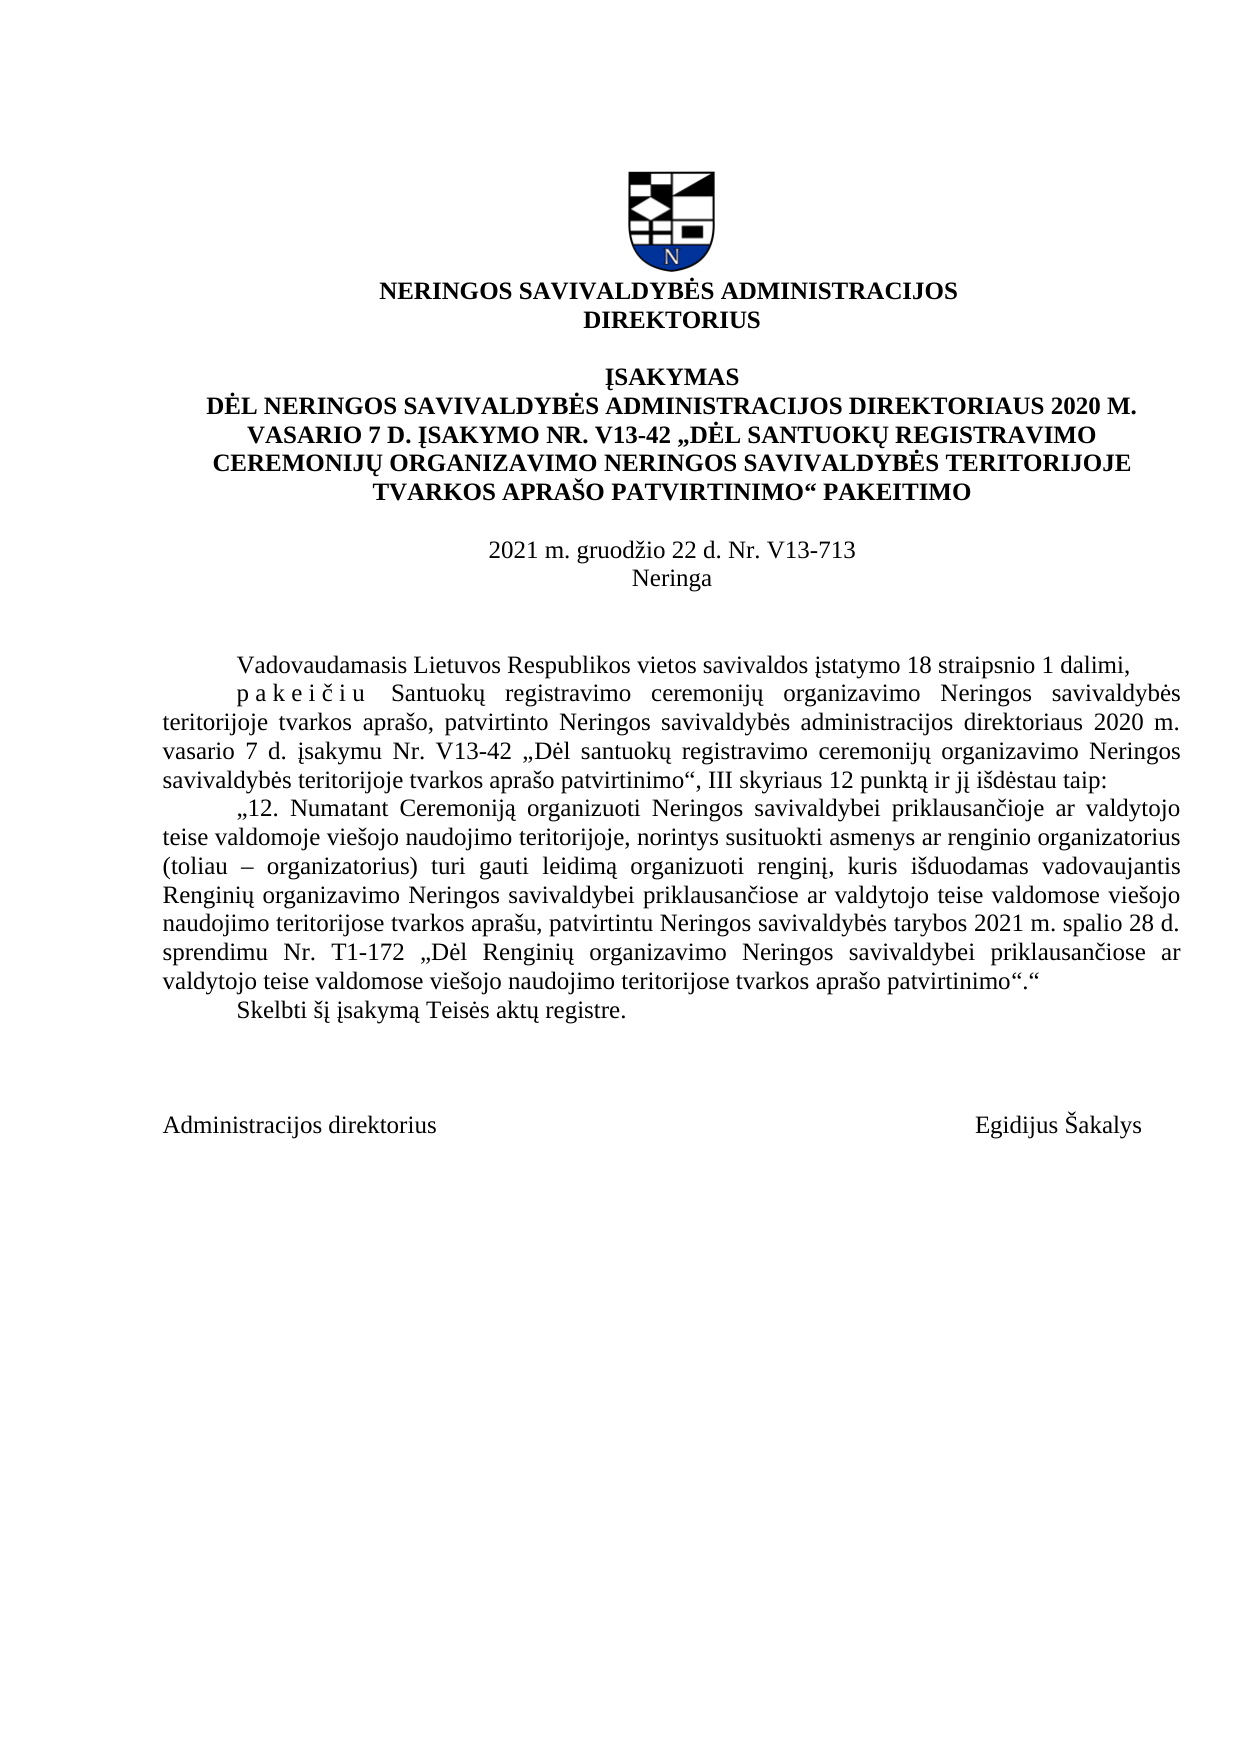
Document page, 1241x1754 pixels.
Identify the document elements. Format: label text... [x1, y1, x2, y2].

text „12. Numatant Ceremoniją organizuoti Neringos savivaldybei priklausančioje ar valdytojo teise valdomoje viešojo naudojimo teritorijoje, norintys susituokti asmenys ar renginio organizatorius (toliau – organizatorius) turi gauti leidimą organizuoti renginį, kuris išduodamas vadovaujantis Renginių organizavimo Neringos savivaldybei priklausančiose ar valdytojo teise valdomose viešojo naudojimo teritorijose tvarkos aprašu, patvirtintu Neringos savivaldybės tarybos 2021 m. spalio 28 d. sprendimu Nr. T1-172 „Dėl Renginių organizavimo Neringos savivaldybei priklausančiose ar valdytojo teise valdomose viešojo naudojimo teritorijose tvarkos aprašo patvirtinimo“.“ [162, 793, 1181, 995]
subtitle ĮSAKYMAS [162, 362, 1181, 391]
text Neringa [162, 563, 1181, 592]
subtitle NERINGOS SAVIVALDYBĖS ADMINISTRACIJOS [162, 276, 1181, 305]
subtitle Administracijos direktorius Egidijus Šakalys [162, 1110, 1181, 1138]
subtitle DIREKTORIUS [162, 305, 1181, 333]
text Vadovaudamasis Lietuvos Respublikos vietos savivaldos įstatymo 18 straipsnio 1 dalimi, [162, 650, 1181, 678]
text DĖL NERINGOS SAVIVALDYBĖS ADMINISTRACIJOS DIREKTORIAUS 2020 M. VASARIO 7 D. ĮSAKYMO NR. V13-42 „DĖL SANTUOKŲ REGISTRAVIMO CEREMONIJŲ ORGANIZAVIMO NERINGOS SAVIVALDYBĖS TERITORIJOJE TVARKOS APRAŠO PATVIRTINIMO“ PAKEITIMO [162, 391, 1181, 506]
text pakeičiu Santuokų registravimo ceremonijų organizavimo Neringos savivaldybės teritorijoje tvarkos aprašo, patvirtinto Neringos savivaldybės administracijos direktoriaus 2020 m. vasario 7 d. įsakymu Nr. V13-42 „Dėl santuokų registravimo ceremonijų organizavimo Neringos savivaldybės teritorijoje tvarkos aprašo patvirtinimo“, III skyriaus 12 punktą ir jį išdėstau taip: [162, 678, 1181, 793]
text 2021 m. gruodžio 22 d. Nr. V13-713 [162, 535, 1181, 563]
text Skelbti šį įsakymą Teisės aktų registre. [162, 995, 1181, 1023]
